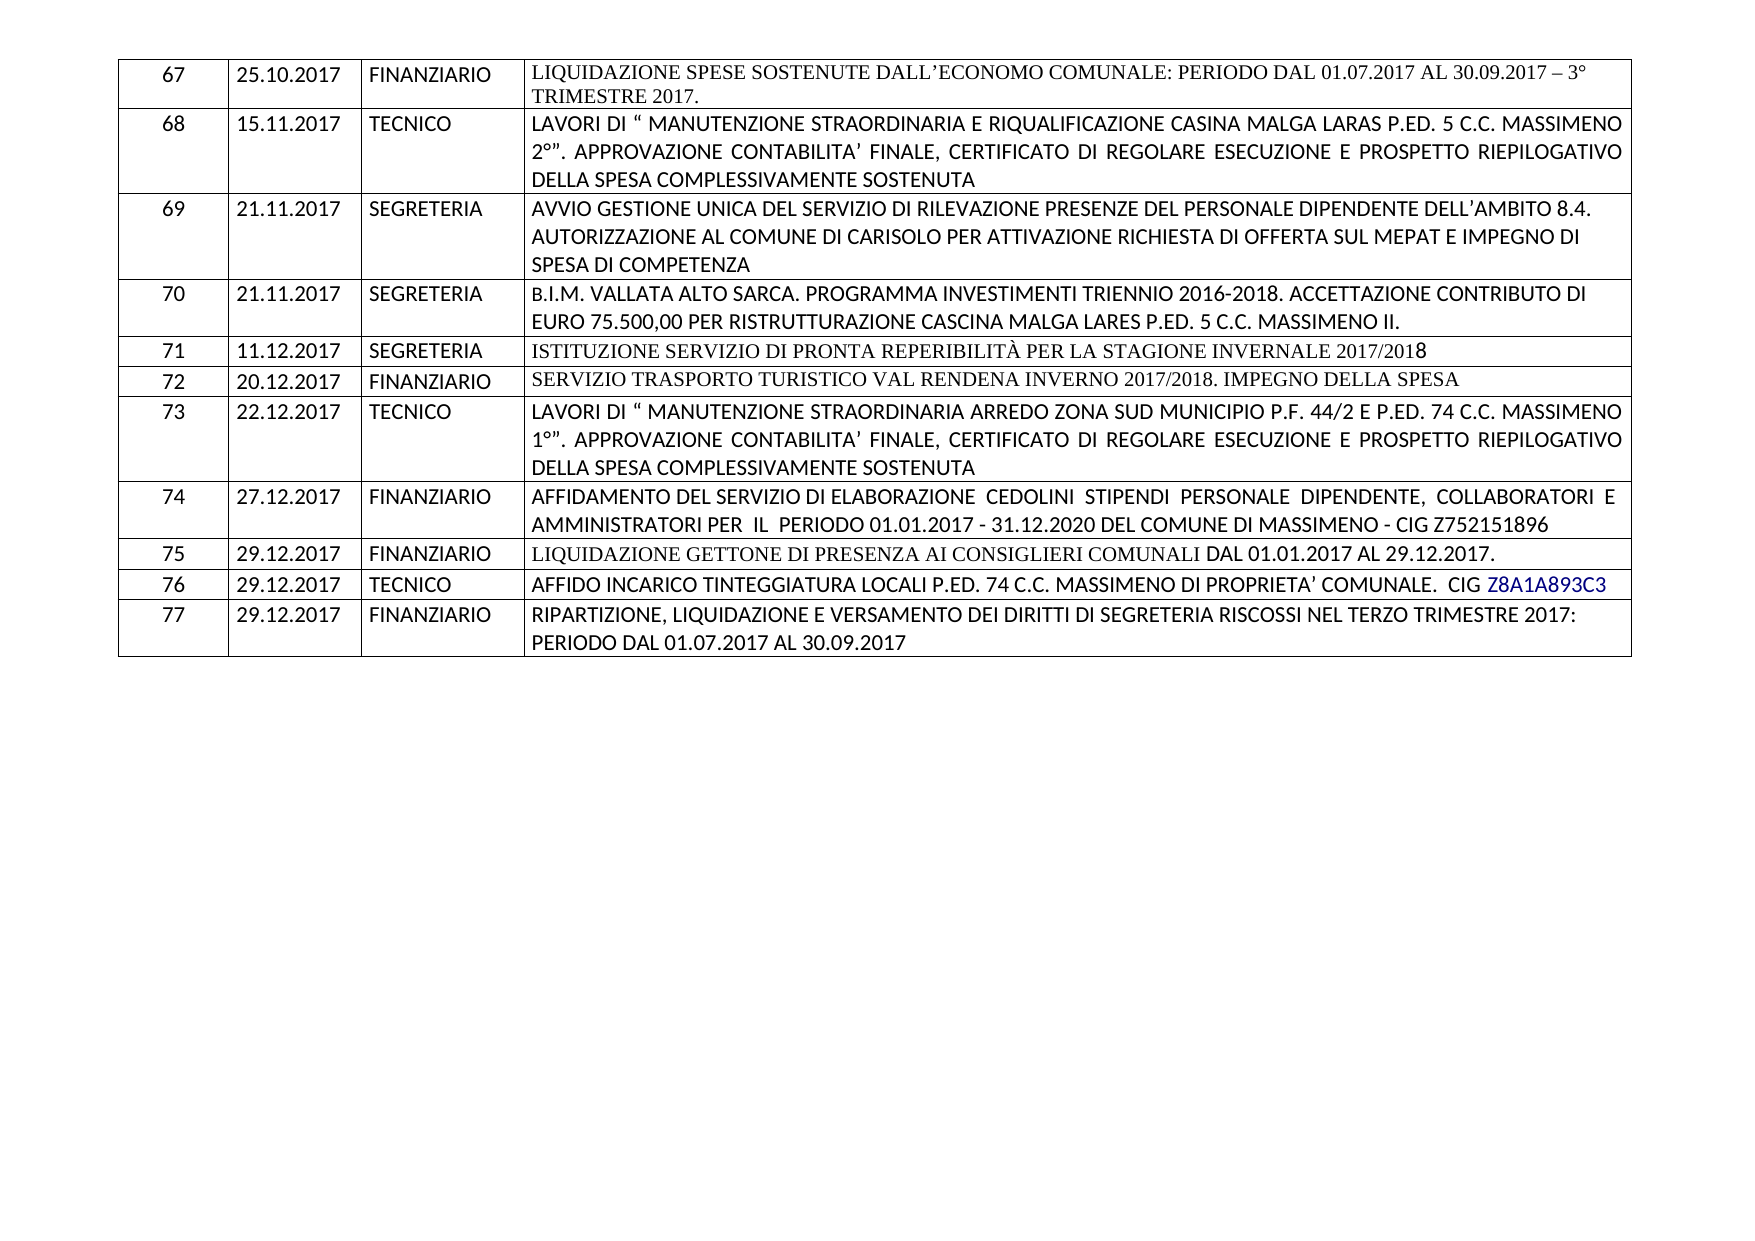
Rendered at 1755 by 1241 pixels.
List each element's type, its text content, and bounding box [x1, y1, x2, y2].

table_cell 20.12.2017 [229, 367, 361, 396]
table_cell FINANZIARIO [362, 367, 524, 396]
table_cell 25.10.2017 [229, 60, 361, 108]
table_cell LIQUIDAZIONE GETTONE DI PRESENZA AI CONSIGLIERI COMUNALI DAL 01.01.2017 AL 29.12.2017. [525, 539, 1631, 569]
table_cell LIQUIDAZIONE SPESE SOSTENUTE DALL’ECONOMO COMUNALE: PERIODO DAL 01.07.2017 AL 30.09.2017 – 3° TRIMESTRE 2017. [525, 60, 1631, 108]
table_cell 21.11.2017 [229, 280, 361, 336]
table_cell TECNICO [362, 109, 524, 193]
table_cell 11.12.2017 [229, 337, 361, 366]
table_cell 73 [119, 397, 228, 481]
table_cell 15.11.2017 [229, 109, 361, 193]
table_cell 75 [119, 539, 228, 569]
table_cell FINANZIARIO [362, 482, 524, 538]
table_cell SERVIZIO TRASPORTO TURISTICO VAL RENDENA INVERNO 2017/2018. IMPEGNO DELLA SPESA [525, 367, 1631, 396]
table_cell TECNICO [362, 397, 524, 481]
table_cell 68 [119, 109, 228, 193]
table_cell 27.12.2017 [229, 482, 361, 538]
table_cell RIPARTIZIONE, LIQUIDAZIONE E VERSAMENTO DEI DIRITTI DI SEGRETERIA RISCOSSI NEL TERZO TRIMESTRE 2017: PERIODO DAL 01.07.2017 AL 30.09.2017 [525, 600, 1631, 656]
table_cell FINANZIARIO [362, 60, 524, 108]
table_cell 29.12.2017 [229, 539, 361, 569]
table_cell LAVORI DI “ MANUTENZIONE STRAORDINARIA ARREDO ZONA SUD MUNICIPIO P.F. 44/2 E P.ED. 74 C.C. MASSIMENO 1°”. APPROVAZIONE CONTABILITA’ FINALE, CERTIFICATO DI REGOLARE ESECUZIONE E PROSPETTO RIEPILOGATIVO DELLA SPESA COMPLESSIVAMENTE SOSTENUTA [525, 397, 1631, 481]
table_cell 67 [119, 60, 228, 108]
table_cell FINANZIARIO [362, 600, 524, 656]
table_cell TECNICO [362, 570, 524, 599]
table_cell AVVIO GESTIONE UNICA DEL SERVIZIO DI RILEVAZIONE PRESENZE DEL PERSONALE DIPENDENTE DELL’AMBITO 8.4. AUTORIZZAZIONE AL COMUNE DI CARISOLO PER ATTIVAZIONE RICHIESTA DI OFFERTA SUL MEPAT E IMPEGNO DI SPESA DI COMPETENZA [525, 194, 1631, 278]
table_cell LAVORI DI “ MANUTENZIONE STRAORDINARIA E RIQUALIFICAZIONE CASINA MALGA LARAS P.ED. 5 C.C. MASSIMENO 2°”. APPROVAZIONE CONTABILITA’ FINALE, CERTIFICATO DI REGOLARE ESECUZIONE E PROSPETTO RIEPILOGATIVO DELLA SPESA COMPLESSIVAMENTE SOSTENUTA [525, 109, 1631, 193]
table_cell 29.12.2017 [229, 600, 361, 656]
table_cell 29.12.2017 [229, 570, 361, 599]
table_cell 70 [119, 280, 228, 336]
table_cell 22.12.2017 [229, 397, 361, 481]
table_cell 74 [119, 482, 228, 538]
table_cell SEGRETERIA [362, 194, 524, 278]
table_cell SEGRETERIA [362, 337, 524, 366]
table_cell 71 [119, 337, 228, 366]
table_cell AFFIDAMENTO DEL SERVIZIO DI ELABORAZIONE CEDOLINI STIPENDI PERSONALE DIPENDENTE, COLLABORATORI E AMMINISTRATORI PER IL PERIODO 01.01.2017 - 31.12.2020 DEL COMUNE DI MASSIMENO - CIG Z752151896 [525, 482, 1631, 538]
table_cell FINANZIARIO [362, 539, 524, 569]
table_cell 76 [119, 570, 228, 599]
table_cell SEGRETERIA [362, 280, 524, 336]
table_cell AFFIDO INCARICO TINTEGGIATURA LOCALI P.ED. 74 C.C. MASSIMENO DI PROPRIETA’ COMUNALE. CIG Z8A1A893C3 [525, 570, 1631, 599]
table_cell B.I.M. VALLATA ALTO SARCA. PROGRAMMA INVESTIMENTI TRIENNIO 2016-2018. ACCETTAZIONE CONTRIBUTO DI EURO 75.500,00 PER RISTRUTTURAZIONE CASCINA MALGA LARES P.ED. 5 C.C. MASSIMENO II. [525, 280, 1631, 336]
table_cell ISTITUZIONE SERVIZIO DI PRONTA REPERIBILITÀ PER LA STAGIONE INVERNALE 2017/2018 [525, 337, 1631, 366]
table_cell 77 [119, 600, 228, 656]
table_cell 69 [119, 194, 228, 278]
table_cell 72 [119, 367, 228, 396]
table_cell 21.11.2017 [229, 194, 361, 278]
